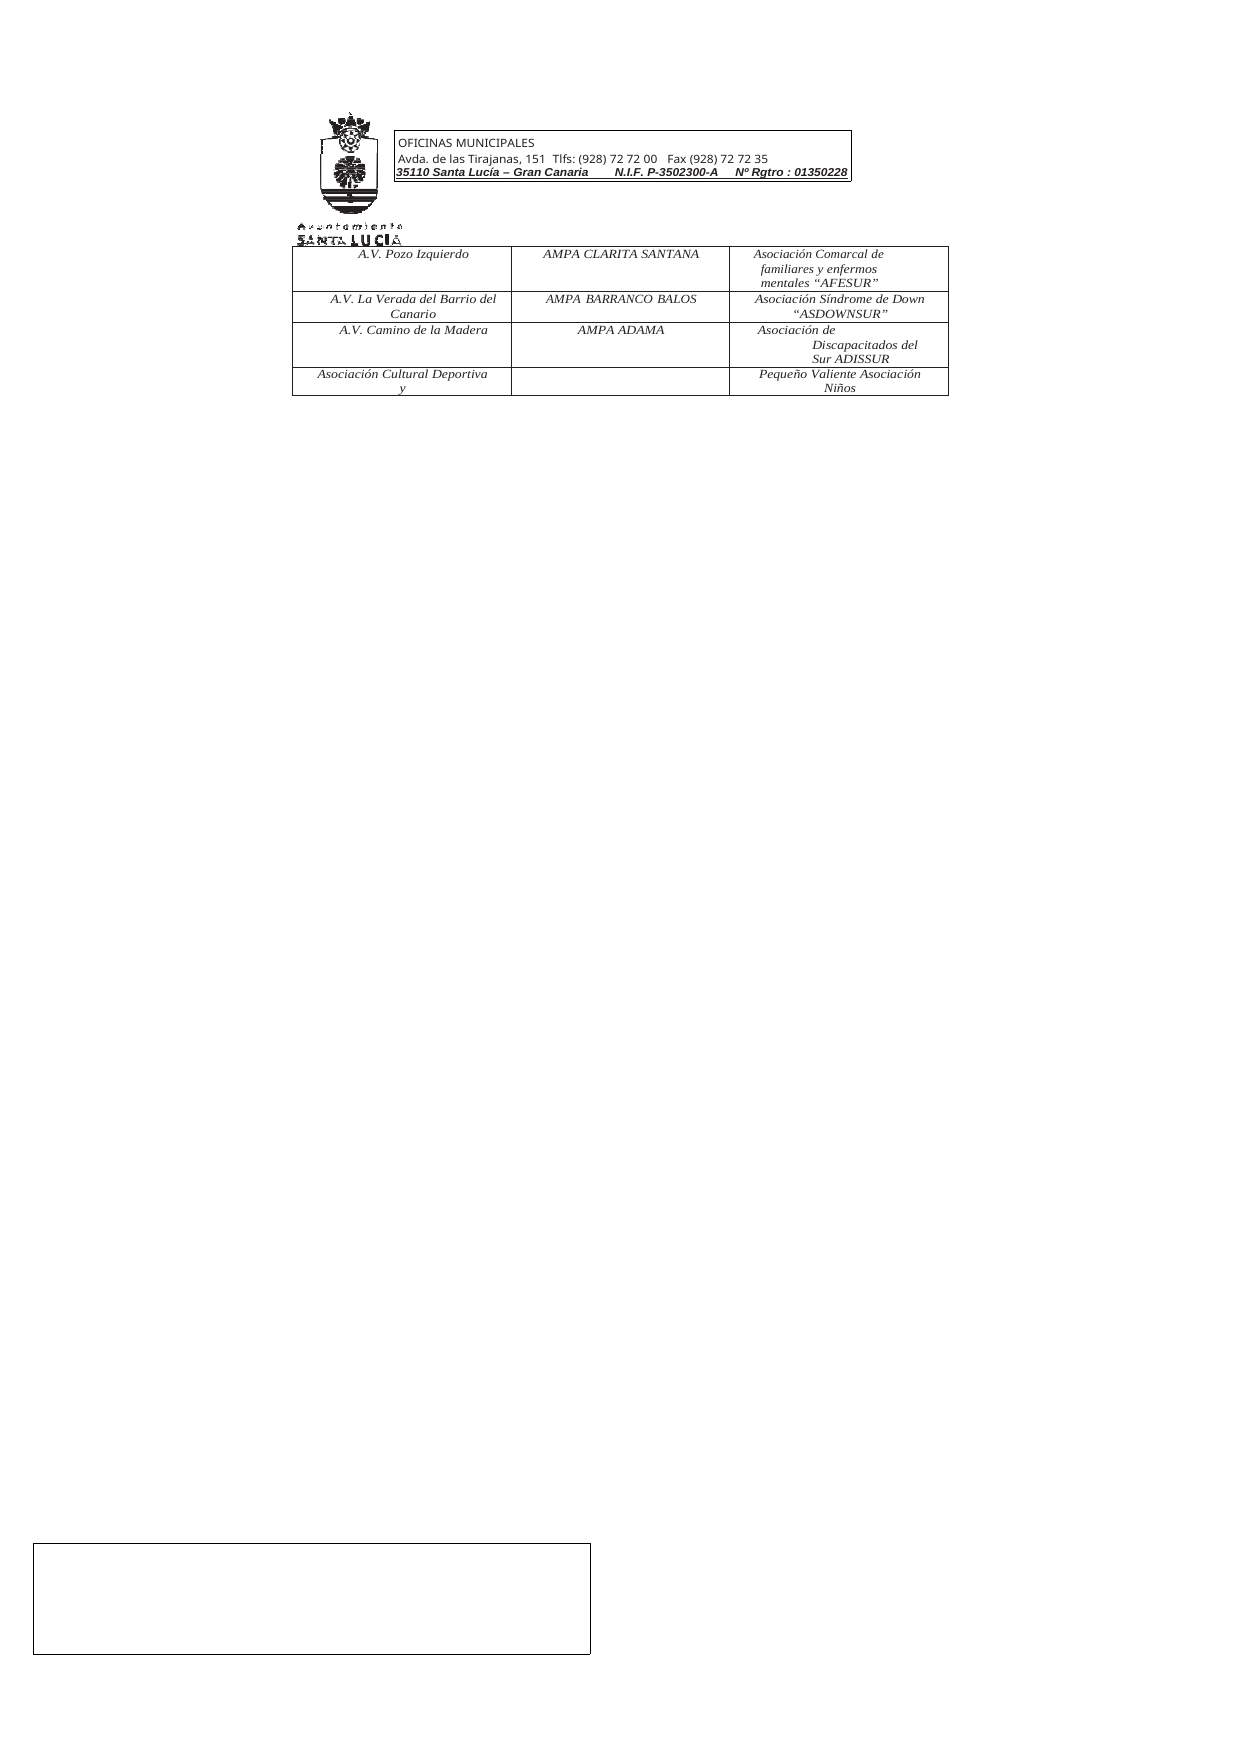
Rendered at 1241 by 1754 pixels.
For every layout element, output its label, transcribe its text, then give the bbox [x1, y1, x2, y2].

table_cell A.V. Pozo Izquierdo [293, 247, 511, 291]
table_cell A.V. La Verada del Barrio del Canario [293, 292, 511, 322]
table_cell AMPA ADAMA [512, 323, 729, 367]
table_cell A.V. Camino de la Madera [293, 323, 511, 367]
table_cell Asociación Comarcal de familiares y enfermos mentales “AFESUR” [730, 247, 948, 291]
picture [297, 222, 402, 246]
table_cell Asociación de Discapacitados del Sur ADISSUR [730, 323, 948, 367]
table_cell Asociación Cultural Deportiva y [293, 368, 511, 395]
table_cell AMPA CLARITA SANTANA [512, 247, 729, 291]
picture [320, 112, 378, 214]
table_cell Pequeño Valiente Asociación Niños [730, 368, 948, 395]
table_cell Asociación Síndrome de Down “ASDOWNSUR” [730, 292, 948, 322]
table_cell AMPA BARRANCO BALOS [512, 292, 729, 322]
table_cell [512, 368, 729, 395]
